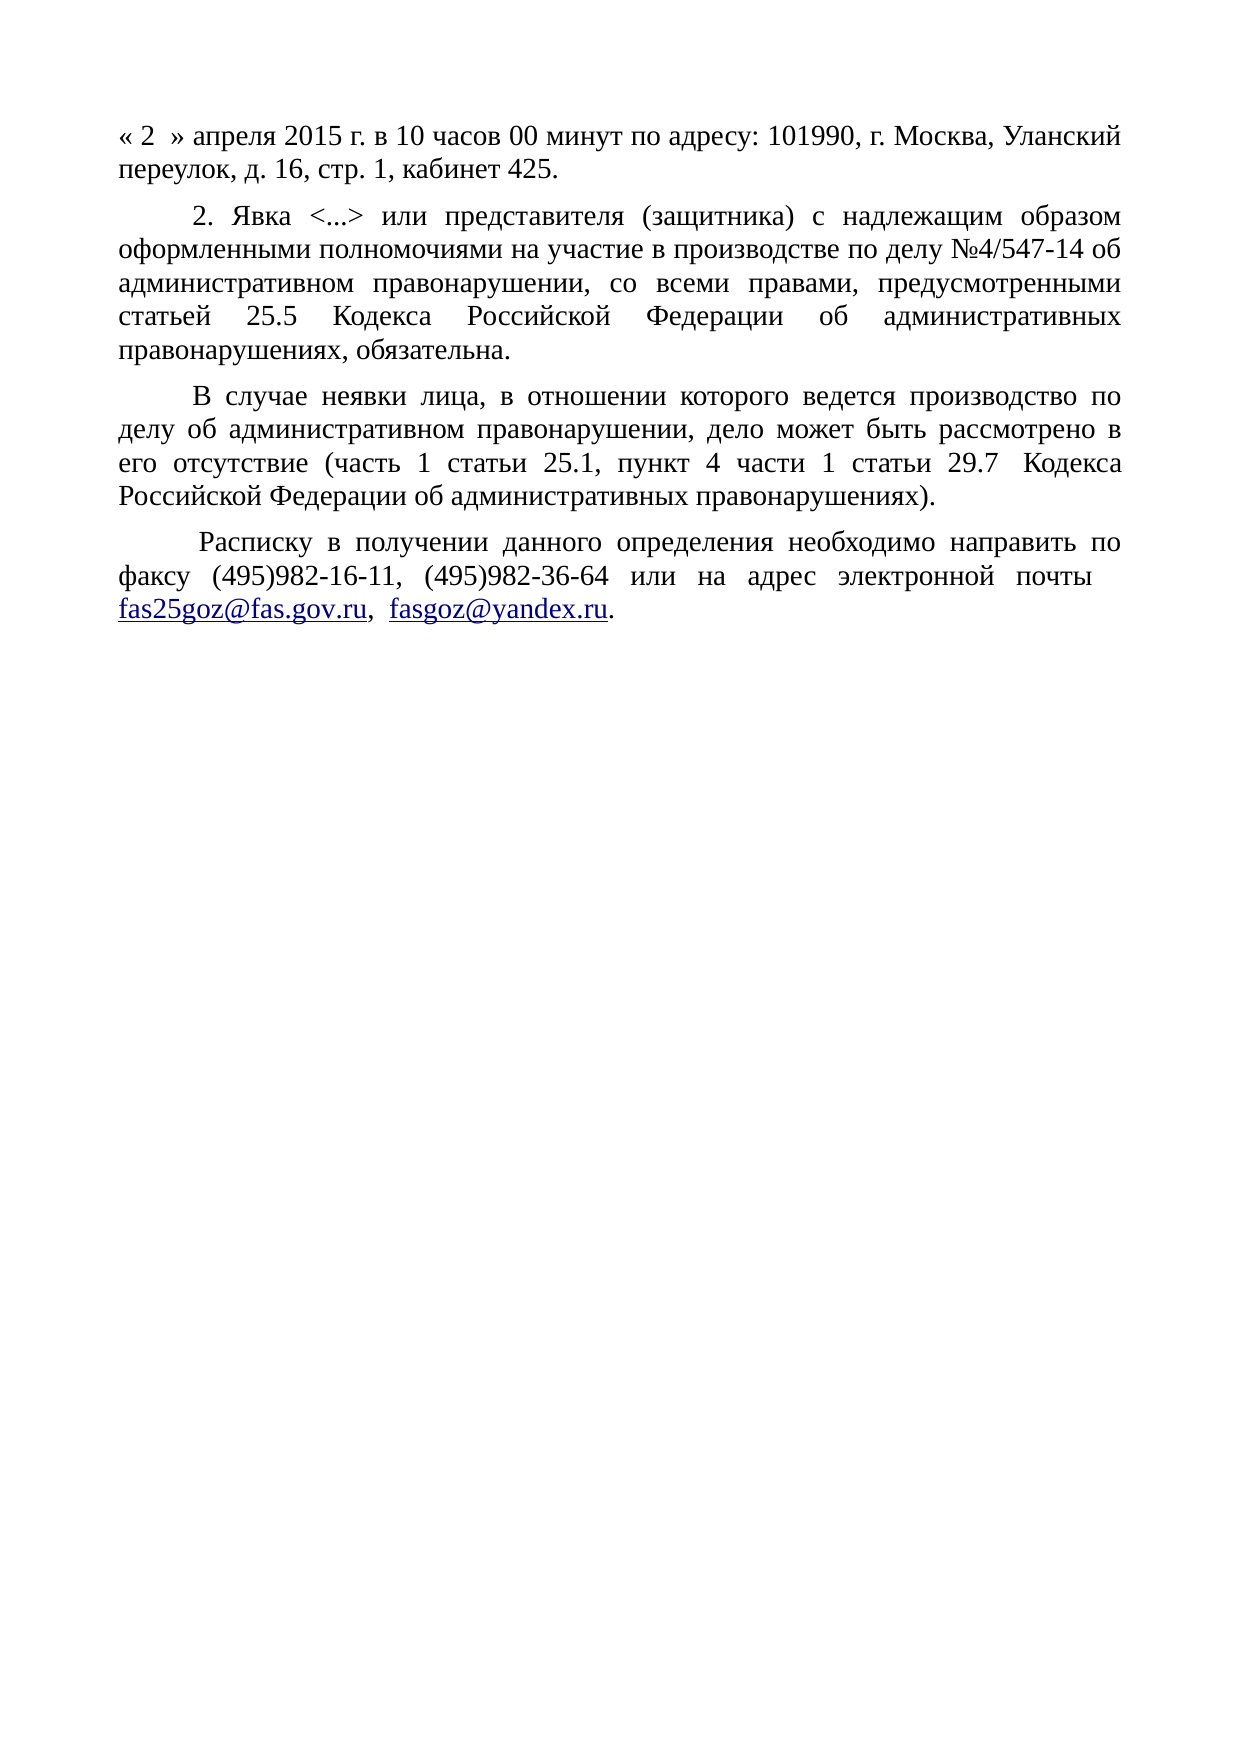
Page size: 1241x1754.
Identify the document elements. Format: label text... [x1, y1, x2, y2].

text « 2 » апреля 2015 г. в 10 часов 00 минут по адресу: 101990, г. Москва, Уланский переулок, д. 16, стр. 1, кабинет 425. [118, 118, 1122, 185]
text 2. Явка <...> или представителя (защитника) с надлежащим образом оформленными полномочиями на участие в производстве по делу №4/547-14 об административном правонарушении, со всеми правами, предусмотренными статьей 25.5 Кодекса Российской Федерации об административных правонарушениях, обязательна. [118, 198, 1122, 365]
text В случае неявки лица, в отношении которого ведется производство по делу об административном правонарушении, дело может быть рассмотрено в его отсутствие (часть 1 статьи 25.1, пункт 4 части 1 статьи 29.7 Кодекса Российской Федерации об административных правонарушениях). [118, 378, 1122, 512]
text Расписку в получении данного определения необходимо направить по факсу (495)982-16-11, (495)982-36-64 или на адрес электронной почты fas25goz@fas.gov.ru, fasgoz@yandex.ru. [118, 524, 1122, 625]
